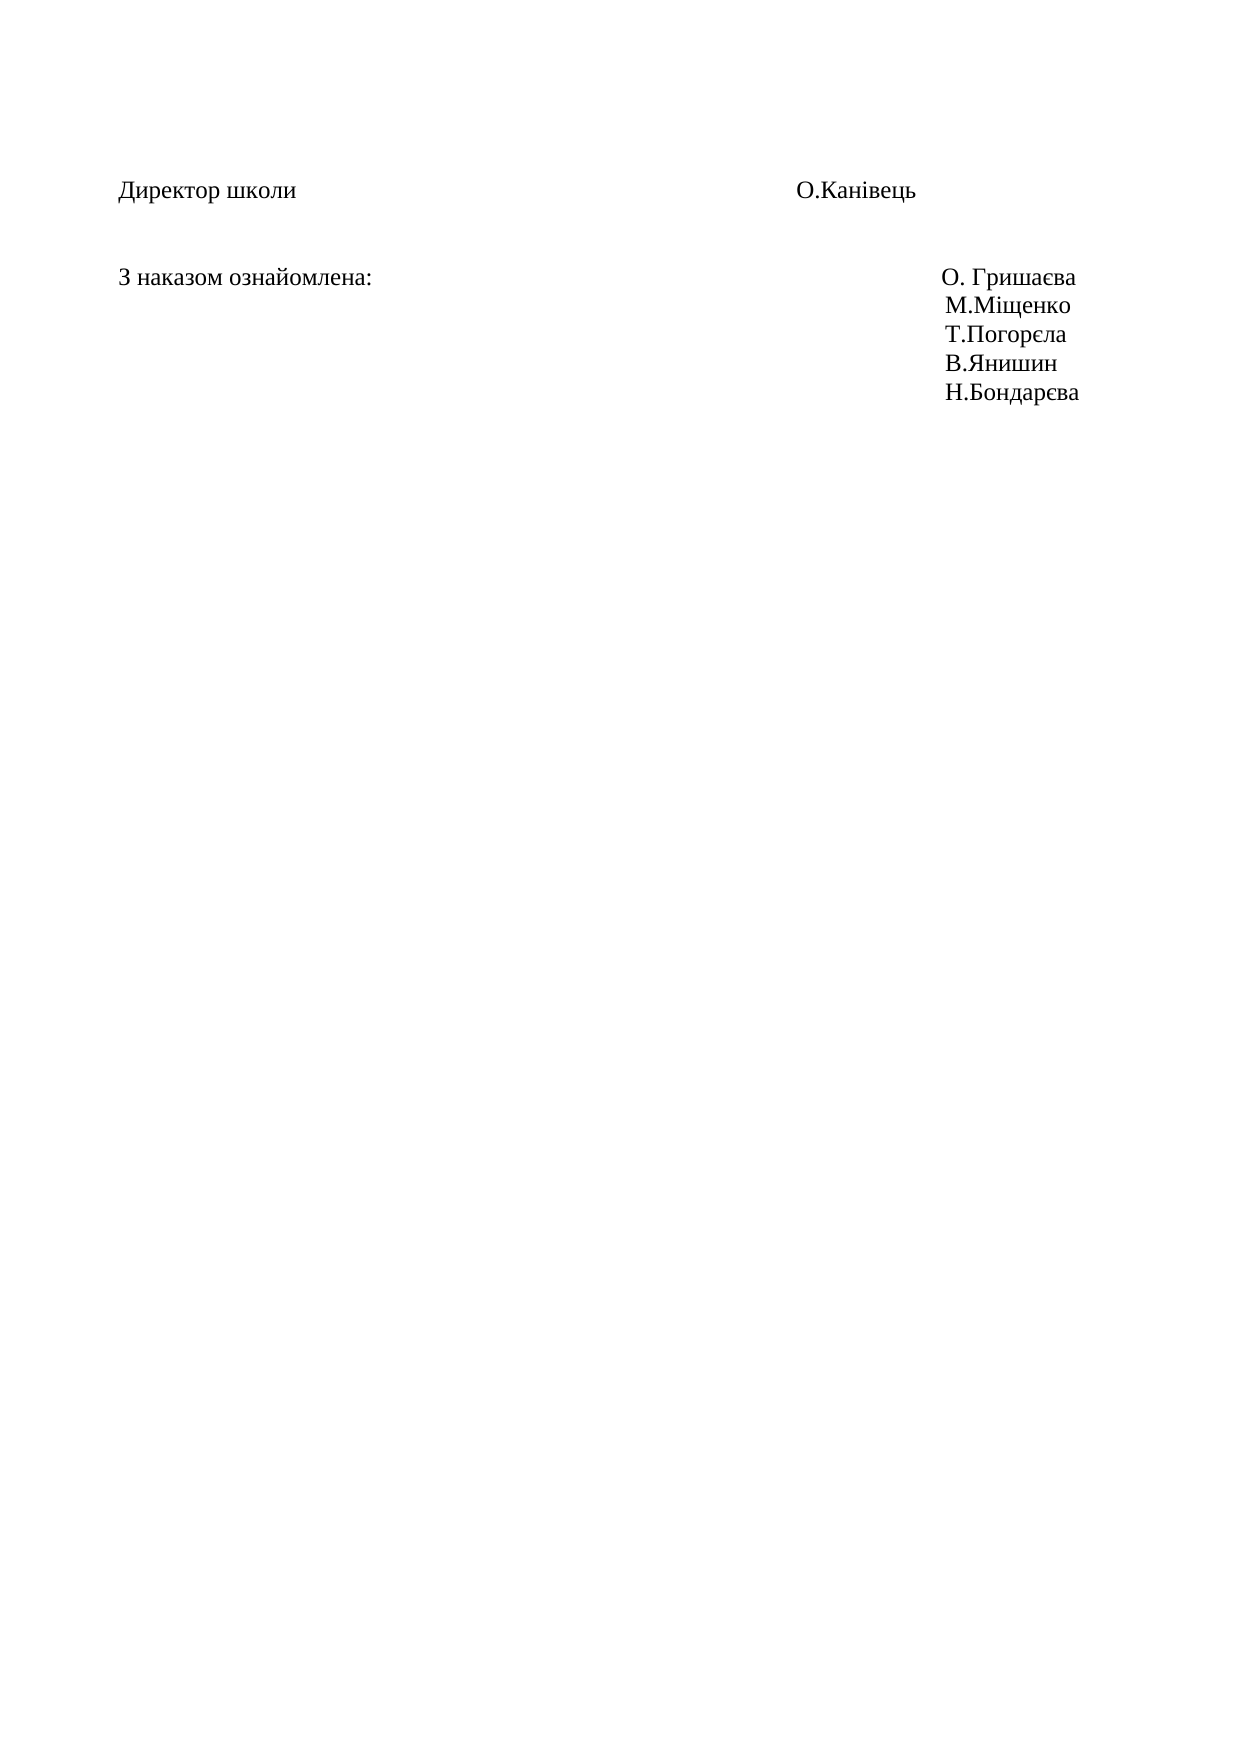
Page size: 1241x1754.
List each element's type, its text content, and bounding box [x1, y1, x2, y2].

text В.Янишин [945, 348, 1122, 377]
text Н.Бондарєва [945, 377, 1122, 406]
text Т.Погорєла [945, 319, 1122, 348]
text М.Міщенко [945, 291, 1122, 319]
text З наказом ознайомлена: О. Гришаєва [118, 262, 1122, 291]
text Директор школи О.Канівець [118, 176, 1122, 204]
